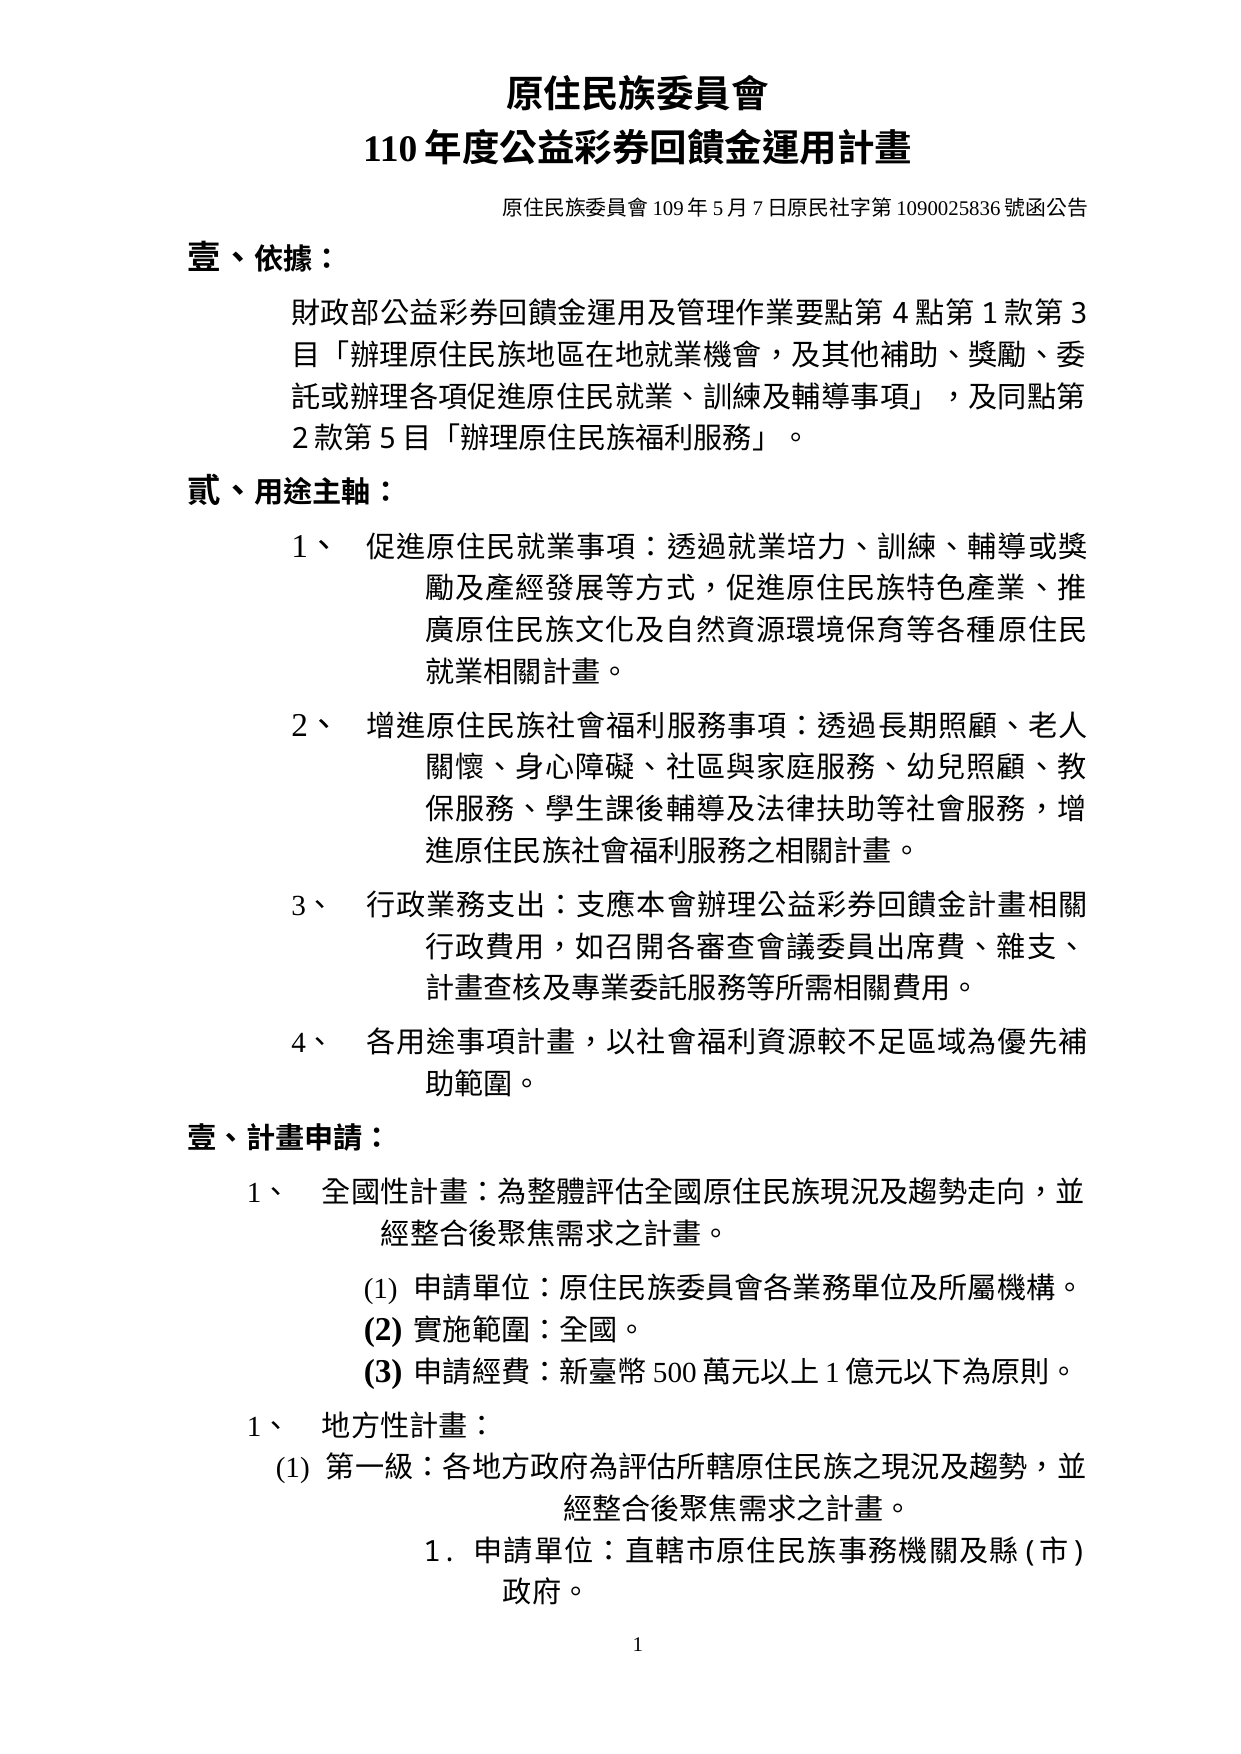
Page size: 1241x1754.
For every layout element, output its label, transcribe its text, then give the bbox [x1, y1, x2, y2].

list 各用途事項計畫，以社會福利資源較不足區域為優先補助範圍。 [291, 1019, 1087, 1103]
text 原住民族委員會 [187, 74, 1087, 115]
list 第一級：各地方政府為評估所轄原住民族之現況及趨勢，並經整合後聚焦需求之計畫。 [276, 1444, 1087, 1528]
list 申請經費：新臺幣500萬元以上1億元以下為原則。 [363, 1349, 1087, 1390]
list 促進原住民就業事項：透過就業培力、訓練、輔導或獎勵及產經發展等方式，促進原住民族特色產業、推廣原住民族文化及自然資源環境保育等各種原住民就業相關計畫。 [291, 524, 1087, 690]
list 地方性計畫： [247, 1403, 1087, 1444]
list 申請單位：直轄市原住民族事務機關及縣(市)政府。 [423, 1528, 1087, 1611]
text 110年度公益彩券回饋金運用計畫 [187, 128, 1087, 169]
list 依據： [187, 236, 1087, 278]
list 行政業務支出：支應本會辦理公益彩券回饋金計畫相關行政費用，如召開各審查會議委員出席費、雜支、計畫查核及專業委託服務等所需相關費用。 [291, 882, 1087, 1007]
text 原住民族委員會109年5月7日原民社字第1090025836號函公告 [187, 182, 1087, 224]
list 實施範圍：全國。 [363, 1307, 1087, 1349]
list 全國性計畫：為整體評估全國原住民族現況及趨勢走向，並經整合後聚焦需求之計畫。 [247, 1169, 1087, 1253]
list 申請單位：原住民族委員會各業務單位及所屬機構。 [363, 1265, 1087, 1307]
text 財政部公益彩券回饋金運用及管理作業要點第4點第1款第3目「辦理原住民族地區在地就業機會，及其他補助、獎勵、委託或辦理各項促進原住民就業、訓練及輔導事項」，及同點第2款第5目「辦理原住民族福利服務」。 [291, 290, 1087, 457]
list 計畫申請： [187, 1115, 1087, 1157]
list 用途主軸： [187, 469, 1087, 511]
list 增進原住民族社會福利服務事項：透過長期照顧、老人關懷、身心障礙、社區與家庭服務、幼兒照顧、教保服務、學生課後輔導及法律扶助等社會服務，增進原住民族社會福利服務之相關計畫。 [291, 703, 1087, 869]
